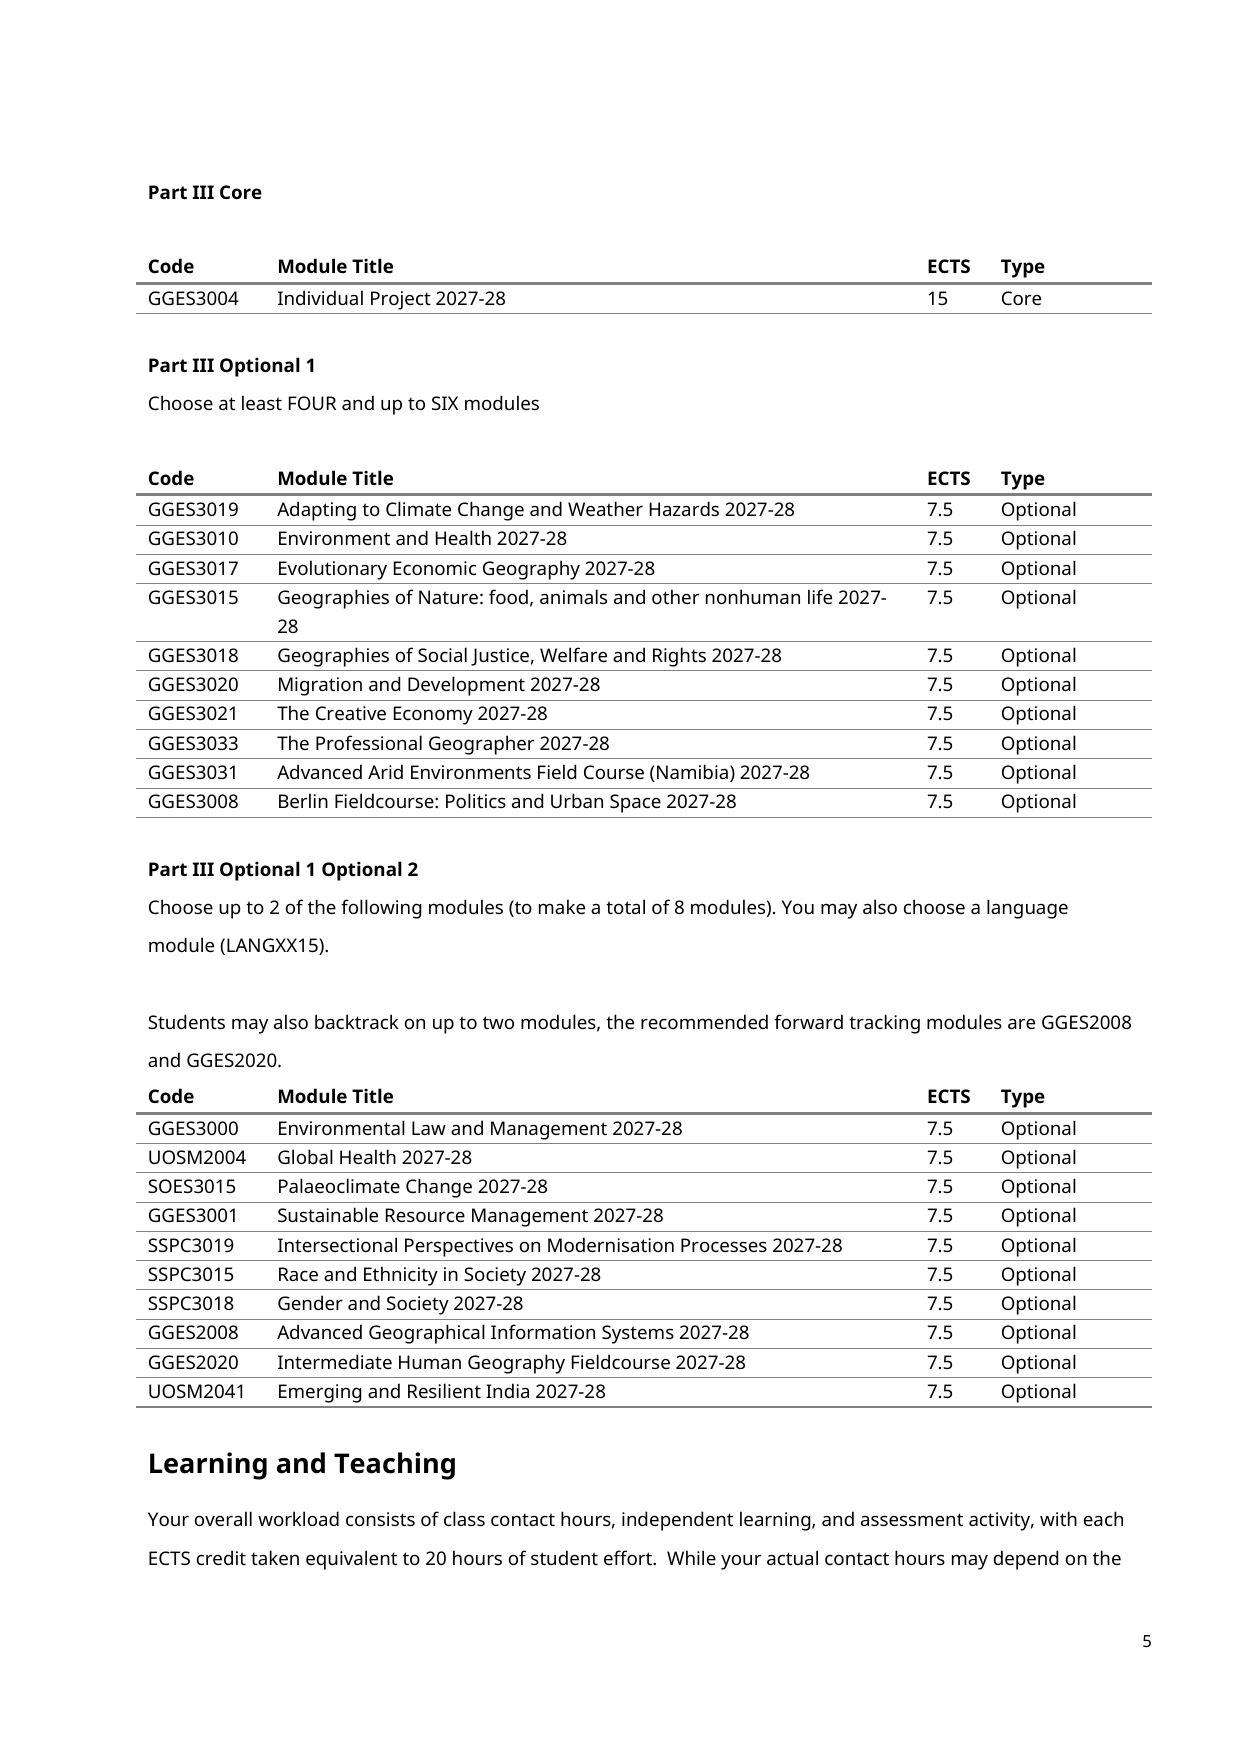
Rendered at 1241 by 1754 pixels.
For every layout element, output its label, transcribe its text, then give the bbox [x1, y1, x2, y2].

table_cell Optional [989, 496, 1152, 524]
table_cell GGES2020 [136, 1349, 266, 1377]
table_cell Evolutionary Economic Geography 2027-28 [266, 555, 916, 583]
table_cell 7.5 [916, 1320, 989, 1348]
table_cell GGES3031 [136, 759, 266, 787]
table_cell 7.5 [916, 1232, 989, 1260]
table_cell Optional [989, 671, 1152, 700]
table_cell GGES3020 [136, 671, 266, 700]
table_cell 7.5 [916, 701, 989, 729]
table_cell Advanced Geographical Information Systems 2027-28 [266, 1320, 916, 1348]
table_cell Type [989, 465, 1152, 493]
table_cell [136, 99, 1152, 141]
table_cell Optional [989, 701, 1152, 729]
table_cell Code [136, 254, 266, 282]
table_cell The Creative Economy 2027-28 [266, 701, 916, 729]
table_cell GGES2008 [136, 1320, 266, 1348]
table_cell Palaeoclimate Change 2027-28 [266, 1173, 916, 1202]
table_cell Optional [989, 555, 1152, 583]
table_cell Optional [989, 1290, 1152, 1319]
subtitle Learning and Teaching [148, 1445, 1152, 1482]
table_cell Optional [989, 1144, 1152, 1172]
table_cell Optional [989, 1232, 1152, 1260]
table_cell 7.5 [916, 496, 989, 524]
table_cell UOSM2041 [136, 1378, 266, 1406]
table_cell Code [136, 1084, 266, 1112]
table_cell Optional [989, 730, 1152, 758]
table_cell Gender and Society 2027-28 [266, 1290, 916, 1319]
table_cell Optional [989, 642, 1152, 670]
table_cell 7.5 [916, 526, 989, 554]
table_cell GGES3004 [136, 285, 266, 313]
table_cell Part III Optional 1 Choose at least FOUR and up to SIX modules [136, 314, 1152, 465]
table_cell GGES3021 [136, 701, 266, 729]
table_cell ECTS [916, 465, 989, 493]
table_cell Part III Optional 1 Optional 2 Choose up to 2 of the following modules (to make a total of 8 modules). You may also choose a language module (LANGXX15). Students may also backtrack on up to two modules, the recommended forward tracking modules are GGES2008 and GGES2020. [136, 818, 1152, 1083]
table_cell 7.5 [916, 1349, 989, 1377]
table_cell Intermediate Human Geography Fieldcourse 2027-28 [266, 1349, 916, 1377]
table_cell 7.5 [916, 1378, 989, 1406]
table_cell Optional [989, 1203, 1152, 1231]
table_cell Geographies of Nature: food, animals and other nonhuman life 2027-28 [266, 584, 916, 641]
table_cell Type [989, 1084, 1152, 1112]
table_cell GGES3000 [136, 1115, 266, 1143]
table_cell 7.5 [916, 1261, 989, 1289]
table_cell Sustainable Resource Management 2027-28 [266, 1203, 916, 1231]
table_cell GGES3017 [136, 555, 266, 583]
table_cell Optional [989, 789, 1152, 817]
table_cell Type [989, 254, 1152, 282]
table_cell 7.5 [916, 1173, 989, 1202]
table_cell Optional [989, 1378, 1152, 1406]
table_cell 7.5 [916, 759, 989, 787]
text Your overall workload consists of class contact hours, independent learning, and assessment activity, with each ECTS credit taken equivalent to 20 hours of student effort. While your actual contact hours may depend on the [148, 1507, 1152, 1570]
table_cell Optional [989, 759, 1152, 787]
table_cell Geographies of Social Justice, Welfare and Rights 2027-28 [266, 642, 916, 670]
table_cell GGES3010 [136, 526, 266, 554]
table_cell 7.5 [916, 1290, 989, 1319]
table_cell ECTS [916, 1084, 989, 1112]
table_cell 7.5 [916, 555, 989, 583]
table_cell Code [136, 465, 266, 493]
table_cell Race and Ethnicity in Society 2027-28 [266, 1261, 916, 1289]
table_cell ECTS [916, 254, 989, 282]
table_cell GGES3019 [136, 496, 266, 524]
table_cell Part III Core [136, 141, 1152, 253]
table_cell Module Title [266, 465, 916, 493]
table_cell GGES3008 [136, 789, 266, 817]
table_cell SSPC3015 [136, 1261, 266, 1289]
table_cell Intersectional Perspectives on Modernisation Processes 2027-28 [266, 1232, 916, 1260]
table_cell Individual Project 2027-28 [266, 285, 916, 313]
table_cell Emerging and Resilient India 2027-28 [266, 1378, 916, 1406]
table_cell Optional [989, 1261, 1152, 1289]
table_cell Migration and Development 2027-28 [266, 671, 916, 700]
table_cell SOES3015 [136, 1173, 266, 1202]
table_cell Optional [989, 584, 1152, 641]
table_cell 7.5 [916, 1115, 989, 1143]
table_cell GGES3001 [136, 1203, 266, 1231]
table_cell Optional [989, 1115, 1152, 1143]
table_cell Module Title [266, 254, 916, 282]
table_cell 7.5 [916, 730, 989, 758]
table_cell SSPC3019 [136, 1232, 266, 1260]
table_cell Environment and Health 2027-28 [266, 526, 916, 554]
table_cell Optional [989, 526, 1152, 554]
table_cell Optional [989, 1320, 1152, 1348]
table_cell Adapting to Climate Change and Weather Hazards 2027-28 [266, 496, 916, 524]
table_cell 7.5 [916, 1203, 989, 1231]
table_cell 7.5 [916, 642, 989, 670]
table_cell 7.5 [916, 584, 989, 641]
table_cell 7.5 [916, 789, 989, 817]
table_cell Optional [989, 1173, 1152, 1202]
table_cell GGES3033 [136, 730, 266, 758]
table_cell Global Health 2027-28 [266, 1144, 916, 1172]
table_cell GGES3018 [136, 642, 266, 670]
table_cell 15 [916, 285, 989, 313]
table_cell Optional [989, 1349, 1152, 1377]
table_cell UOSM2004 [136, 1144, 266, 1172]
table_cell Environmental Law and Management 2027-28 [266, 1115, 916, 1143]
table_cell GGES3015 [136, 584, 266, 641]
table_cell 7.5 [916, 1144, 989, 1172]
table_cell Core [989, 285, 1152, 313]
table_cell 7.5 [916, 671, 989, 700]
table_cell SSPC3018 [136, 1290, 266, 1319]
table_cell The Professional Geographer 2027-28 [266, 730, 916, 758]
table_cell Advanced Arid Environments Field Course (Namibia) 2027-28 [266, 759, 916, 787]
table_cell Module Title [266, 1084, 916, 1112]
table_cell Berlin Fieldcourse: Politics and Urban Space 2027-28 [266, 789, 916, 817]
